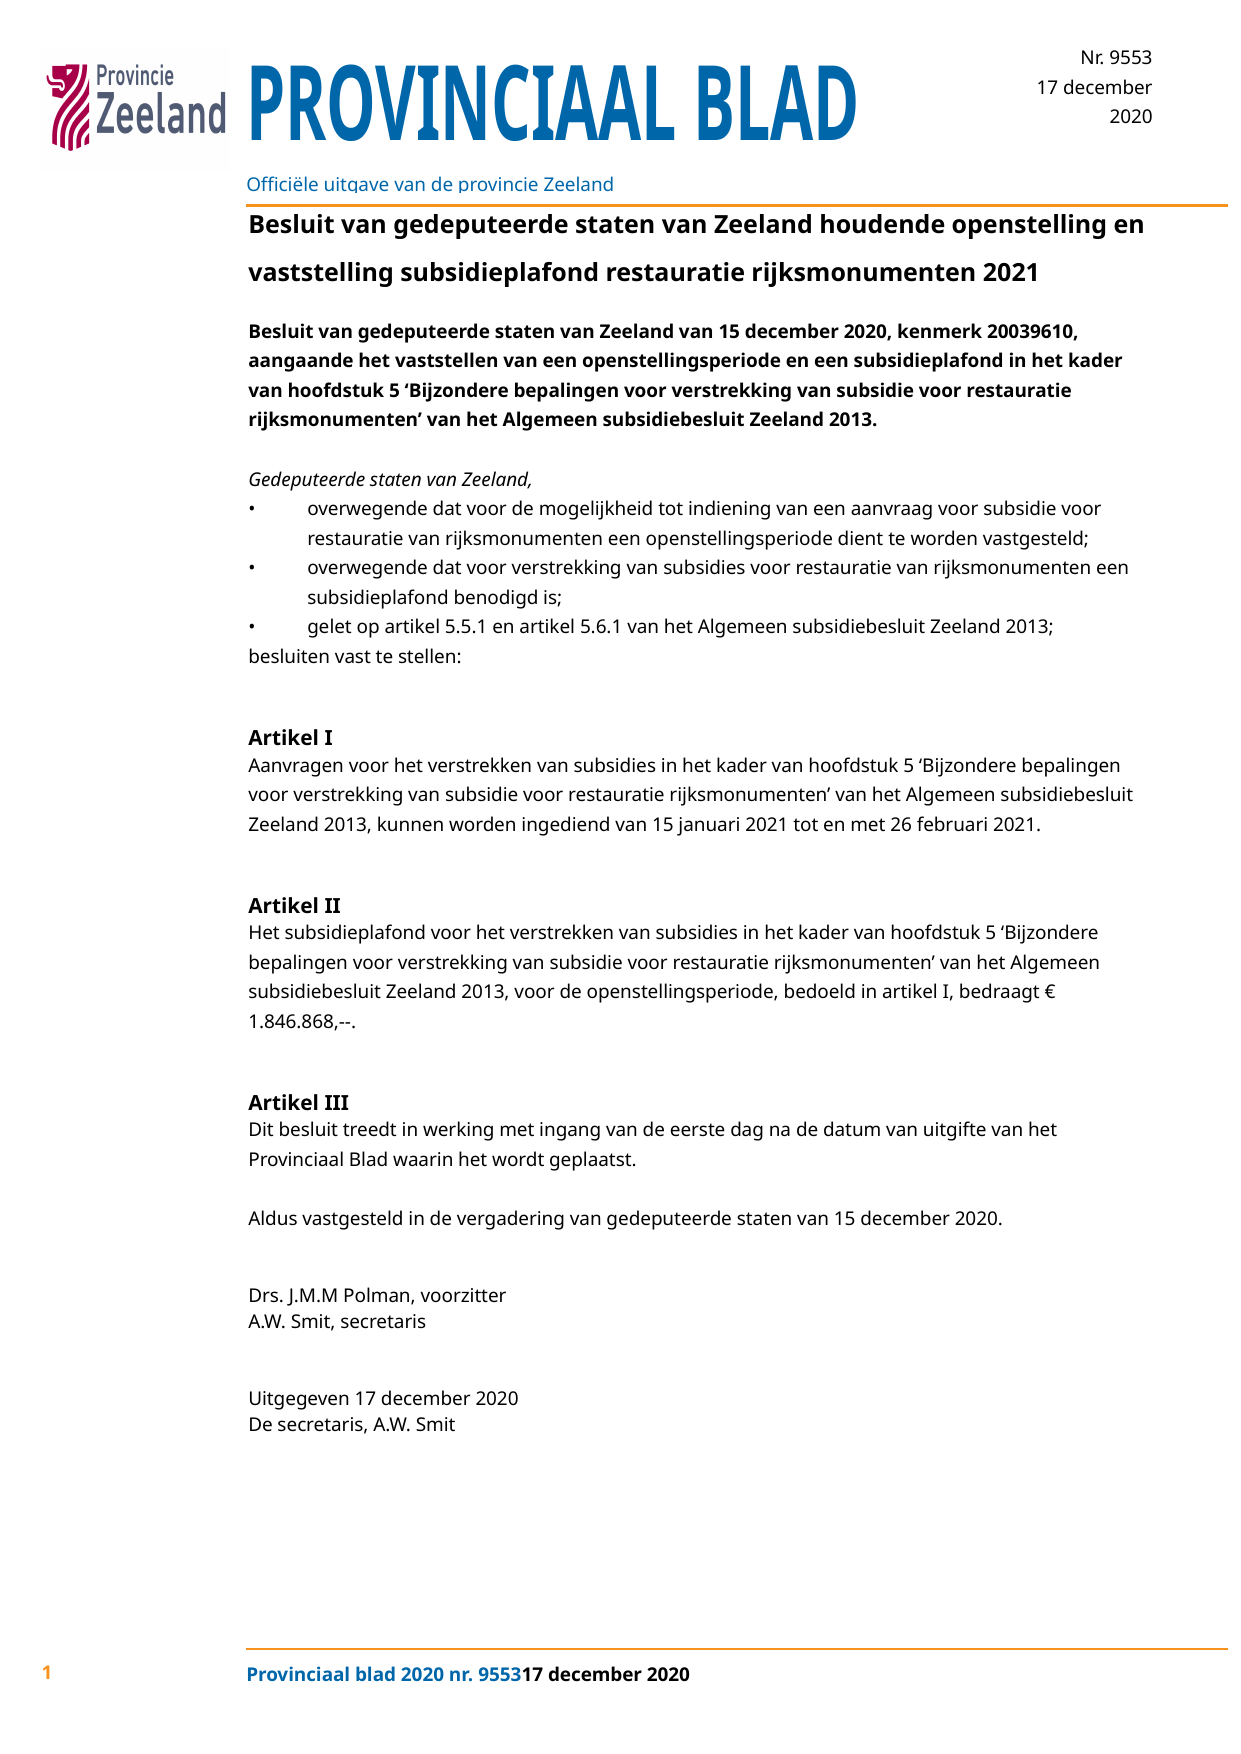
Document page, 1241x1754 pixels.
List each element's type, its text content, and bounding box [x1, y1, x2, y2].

text Gedeputeerde staten van Zeeland, [248, 466, 1152, 492]
list gelet op artikel 5.5.1 en artikel 5.6.1 van het Algemeen subsidiebesluit Zeeland 2013; [248, 614, 1152, 639]
text Besluit van gedeputeerde staten van Zeeland van 15 december 2020, kenmerk 20039610, aangaande het vaststellen van een openstellingsperiode en een subsidieplafond in het kader van hoofdstuk 5 ‘Bijzondere bepalingen voor verstrekking van subsidie voor restauratie rijksmonumenten’ van het Algemeen subsidiebesluit Zeeland 2013. [248, 318, 1152, 432]
text Artikel II [248, 891, 1152, 919]
text Drs. J.M.M Polman, voorzitter [248, 1282, 1152, 1308]
text A.W. Smit, secretaris [248, 1308, 1152, 1334]
text Artikel I [248, 723, 1152, 752]
picture [41, 47, 231, 172]
text Aldus vastgesteld in de vergadering van gedeputeerde staten van 15 december 2020. [248, 1205, 1152, 1231]
text besluiten vast te stellen: [248, 643, 1152, 669]
text Aanvragen voor het verstrekken van subsidies in het kader van hoofdstuk 5 ‘Bijzondere bepalingen voor verstrekking van subsidie voor restauratie rijksmonumenten’ van het Algemeen subsidiebesluit Zeeland 2013, kunnen worden ingediend van 15 januari 2021 tot en met 26 februari 2021. [248, 752, 1152, 837]
text Besluit van gedeputeerde staten van Zeeland houdende openstelling en vaststelling subsidieplafond restauratie rijksmonumenten 2021 [248, 207, 1152, 288]
text Uitgegeven 17 december 2020 [248, 1385, 1152, 1411]
text Artikel III [248, 1088, 1152, 1117]
text De secretaris, A.W. Smit [248, 1411, 1152, 1437]
text Dit besluit treedt in werking met ingang van de eerste dag na de datum van uitgifte van het Provinciaal Blad waarin het wordt geplaatst. [248, 1117, 1152, 1172]
text Het subsidieplafond voor het verstrekken van subsidies in het kader van hoofdstuk 5 ‘Bijzondere bepalingen voor verstrekking van subsidie voor restauratie rijksmonumenten’ van het Algemeen subsidiebesluit Zeeland 2013, voor de openstellingsperiode, bedoeld in artikel I, bedraagt € 1.846.868,--. [248, 919, 1152, 1034]
list overwegende dat voor verstrekking van subsidies voor restauratie van rijksmonumenten een subsidieplafond benodigd is; [248, 554, 1152, 610]
list overwegende dat voor de mogelijkheid tot indiening van een aanvraag voor subsidie voor restauratie van rijksmonumenten een openstellingsperiode dient te worden vastgesteld; [248, 495, 1152, 551]
